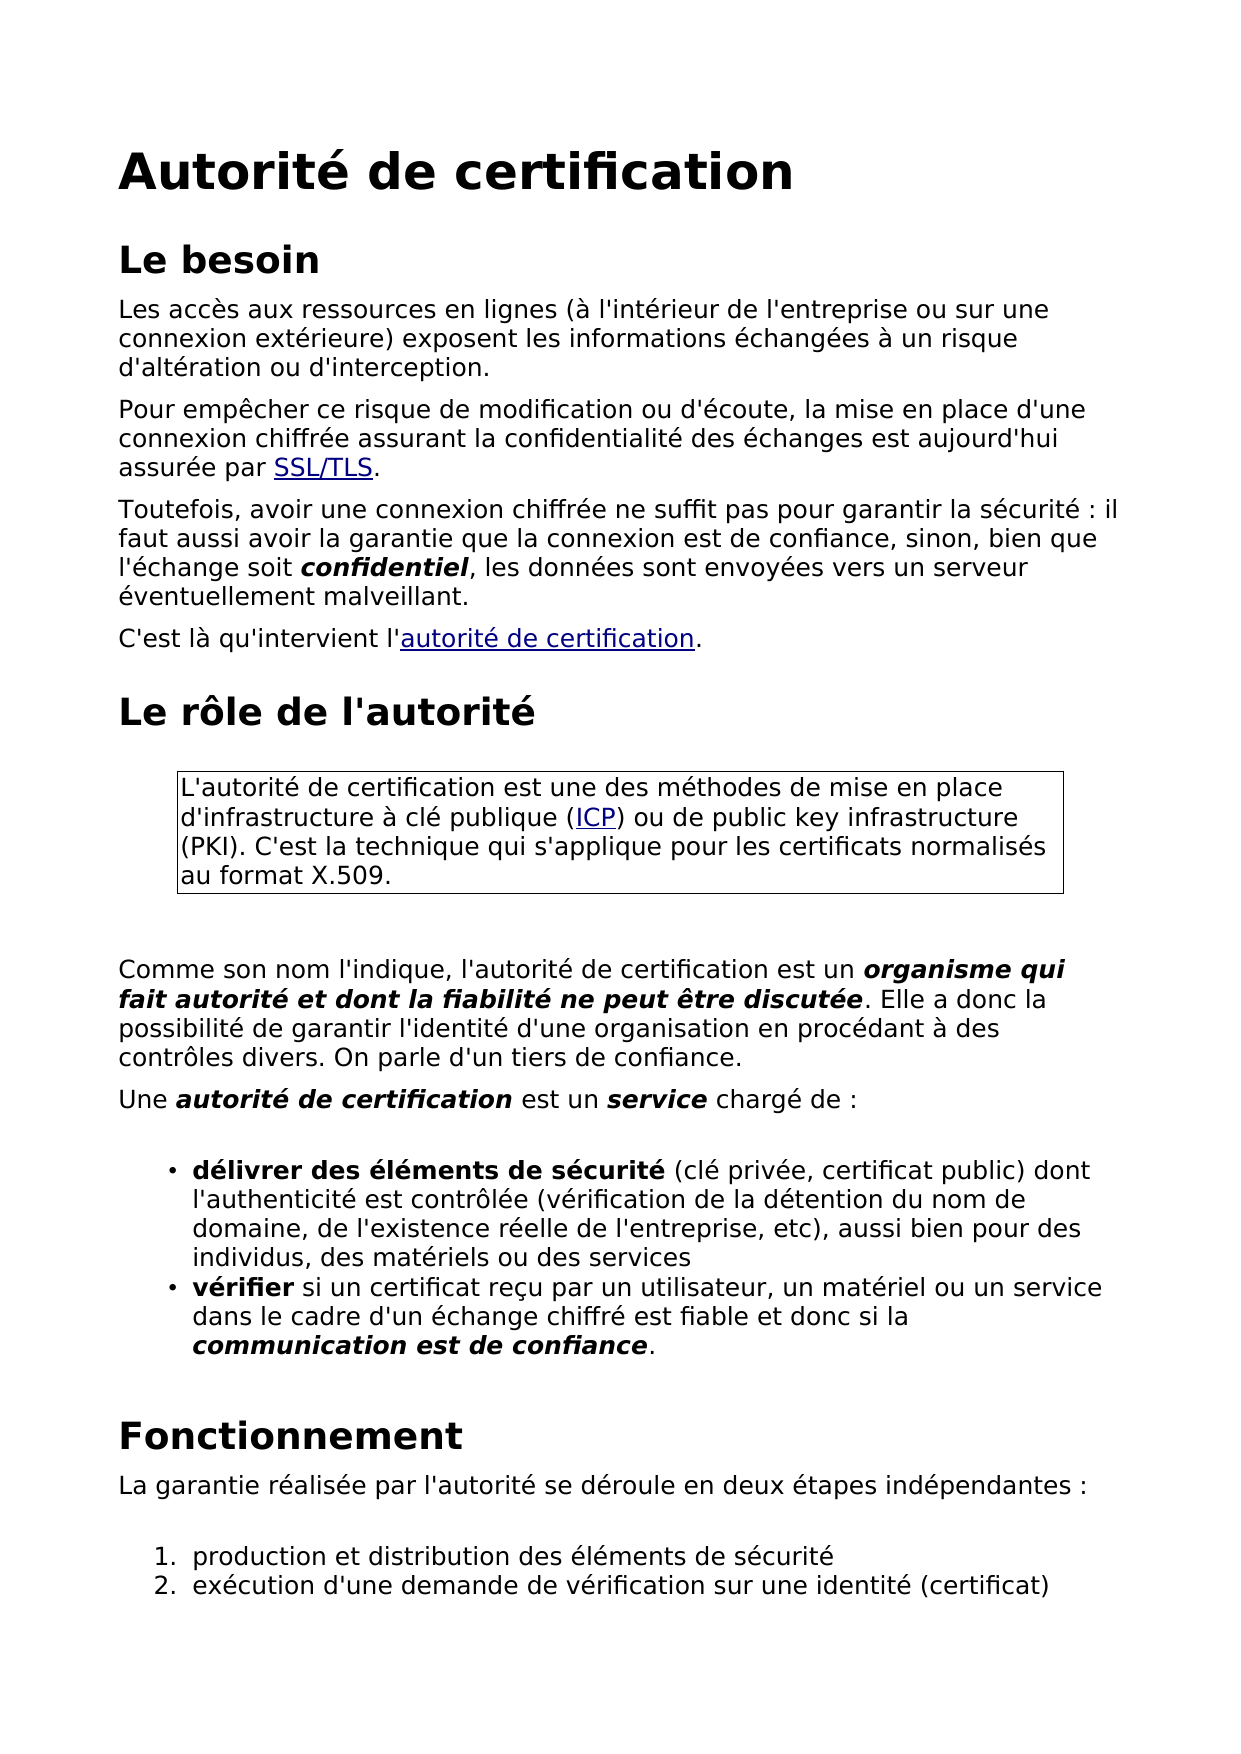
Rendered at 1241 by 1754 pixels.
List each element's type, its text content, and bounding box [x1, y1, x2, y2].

list production et distribution des éléments de sécurité [177, 1542, 1122, 1571]
text La garantie réalisée par l'autorité se déroule en deux étapes indépendantes : [118, 1471, 1122, 1500]
text Une autorité de certification est un service chargé de : [118, 1085, 1122, 1114]
text C'est là qu'intervient l'autorité de certification. [118, 624, 1122, 653]
subtitle Le besoin [118, 239, 1122, 282]
subtitle Autorité de certification [118, 143, 1122, 201]
list délivrer des éléments de sécurité (clé privée, certificat public) dont l'authenticité est contrôlée (vérification de la détention du nom de domaine, de l'existence réelle de l'entreprise, etc), aussi bien pour des individus, des matériels ou des services [177, 1156, 1122, 1273]
text Toutefois, avoir une connexion chiffrée ne suffit pas pour garantir la sécurité : il faut aussi avoir la garantie que la connexion est de confiance, sinon, bien que l'échange soit confidentiel, les données sont envoyées vers un serveur éventuellement malveillant. [118, 495, 1122, 612]
text Les accès aux ressources en lignes (à l'intérieur de l'entreprise ou sur une connexion extérieure) exposent les informations échangées à un risque d'altération ou d'interception. [118, 295, 1122, 382]
list exécution d'une demande de vérification sur une identité (certificat) [177, 1571, 1122, 1600]
list vérifier si un certificat reçu par un utilisateur, un matériel ou un service dans le cadre d'un échange chiffré est fiable et donc si la communication est de confiance. [177, 1273, 1122, 1360]
text Pour empêcher ce risque de modification ou d'écoute, la mise en place d'une connexion chiffrée assurant la confidentialité des échanges est aujourd'hui assurée par SSL/TLS. [118, 395, 1122, 482]
text Comme son nom l'indique, l'autorité de certification est un organisme qui fait autorité et dont la fiabilité ne peut être discutée. Elle a donc la possibilité de garantir l'identité d'une organisation en procédant à des contrôles divers. On parle d'un tiers de confiance. [118, 956, 1122, 1072]
table_header L'autorité de certification est une des méthodes de mise en place d'infrastructure à clé publique (ICP) ou de public key infrastructure (PKI). C'est la technique qui s'applique pour les certificats normalisés au format X.509. [178, 772, 1063, 893]
subtitle Fonctionnement [118, 1415, 1122, 1458]
subtitle Le rôle de l'autorité [118, 691, 1122, 734]
